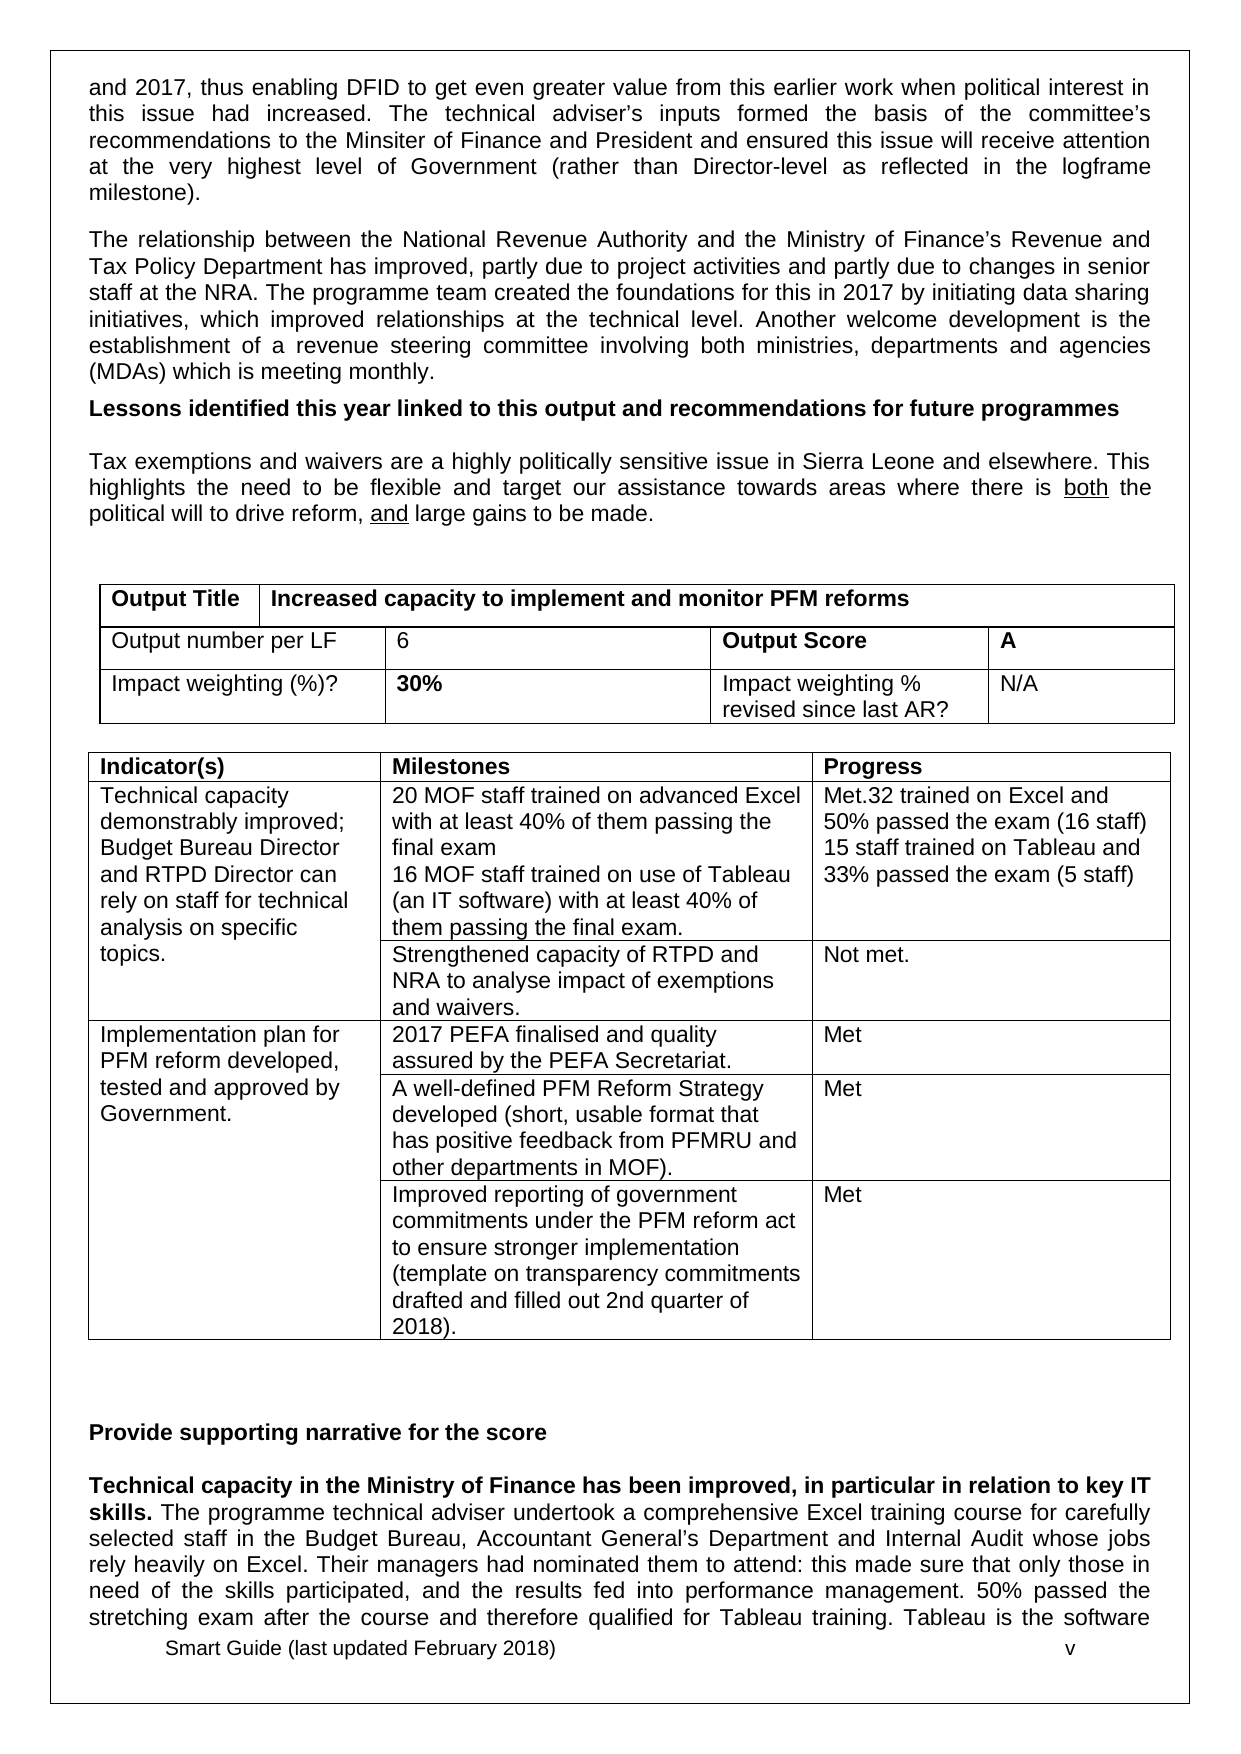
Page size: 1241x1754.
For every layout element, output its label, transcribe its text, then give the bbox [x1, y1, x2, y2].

table_cell 20 MOF staff trained on advanced Excel with at least 40% of them passing the final exam 16 MOF staff trained on use of Tableau (an IT software) with at least 40% of them passing the final exam. [381, 782, 812, 940]
table_cell Met.32 trained on Excel and 50% passed the exam (16 staff) 15 staff trained on Tableau and 33% passed the exam (5 staff) [813, 782, 1170, 940]
text Lessons identified this year linked to this output and recommendations for future programmes [89, 395, 1152, 421]
table_header Progress [813, 753, 1170, 781]
table_cell Met [813, 1075, 1170, 1180]
table_cell A [989, 628, 1174, 669]
table_cell Impact weighting % revised since last AR? [711, 670, 988, 722]
table_cell 2017 PEFA finalised and quality assured by the PEFA Secretariat. [381, 1021, 812, 1074]
table_cell Output number per LF [101, 628, 385, 669]
text Technical capacity in the Ministry of Finance has been improved, in particular in relation to key IT skills. The programme technical adviser undertook a comprehensive Excel training course for carefully selected staff in the Budget Bureau, Accountant General’s Department and Internal Audit whose jobs rely heavily on Excel. Their managers had nominated them to attend: this made sure that only those in need of the skills participated, and the results fed into performance management. 50% passed the stretching exam after the course and therefore qualified for Tableau training. Tableau is the software [89, 1472, 1152, 1630]
table_cell A well-defined PFM Reform Strategy developed (short, usable format that has positive feedback from PFMRU and other departments in MOF). [381, 1075, 812, 1180]
table_cell Met [813, 1181, 1170, 1339]
table_cell Met [813, 1021, 1170, 1074]
table_header Increased capacity to implement and monitor PFM reforms [260, 585, 1174, 626]
table_header Indicator(s) [89, 753, 380, 781]
table_cell Technical capacity demonstrably improved; Budget Bureau Director and RTPD Director can rely on staff for technical analysis on specific topics. [89, 782, 380, 1020]
table_cell Strengthened capacity of RTPD and NRA to analyse impact of exemptions and waivers. [381, 941, 812, 1020]
table_header Milestones [381, 753, 812, 781]
table_cell Implementation plan for PFM reform developed, tested and approved by Government. [89, 1021, 380, 1339]
text and 2017, thus enabling DFID to get even greater value from this earlier work when political interest in this issue had increased. The technical adviser’s inputs formed the basis of the committee’s recommendations to the Minsiter of Finance and President and ensured this issue will receive attention at the very highest level of Government (rather than Director-level as reflected in the logframe milestone). [89, 74, 1152, 206]
text Provide supporting narrative for the score [89, 1419, 1152, 1446]
table_header Output Title [101, 585, 259, 626]
table_cell N/A [989, 670, 1174, 722]
table_cell 30% [386, 670, 710, 722]
table_cell Improved reporting of government commitments under the PFM reform act to ensure stronger implementation (template on transparency commitments drafted and filled out 2nd quarter of 2018). [381, 1181, 812, 1339]
table_cell Not met. [813, 941, 1170, 1020]
table_cell Output Score [711, 628, 988, 669]
text Tax exemptions and waivers are a highly politically sensitive issue in Sierra Leone and elsewhere. This highlights the need to be flexible and target our assistance towards areas where there is both the political will to drive reform, and large gains to be made. [89, 448, 1152, 527]
text The relationship between the National Revenue Authority and the Ministry of Finance’s Revenue and Tax Policy Department has improved, partly due to project activities and partly due to changes in senior staff at the NRA. The programme team created the foundations for this in 2017 by initiating data sharing initiatives, which improved relationships at the technical level. Another welcome development is the establishment of a revenue steering committee involving both ministries, departments and agencies (MDAs) which is meeting monthly. [89, 226, 1152, 384]
table_cell Impact weighting (%)? [101, 670, 385, 722]
table_cell 6 [386, 628, 710, 669]
